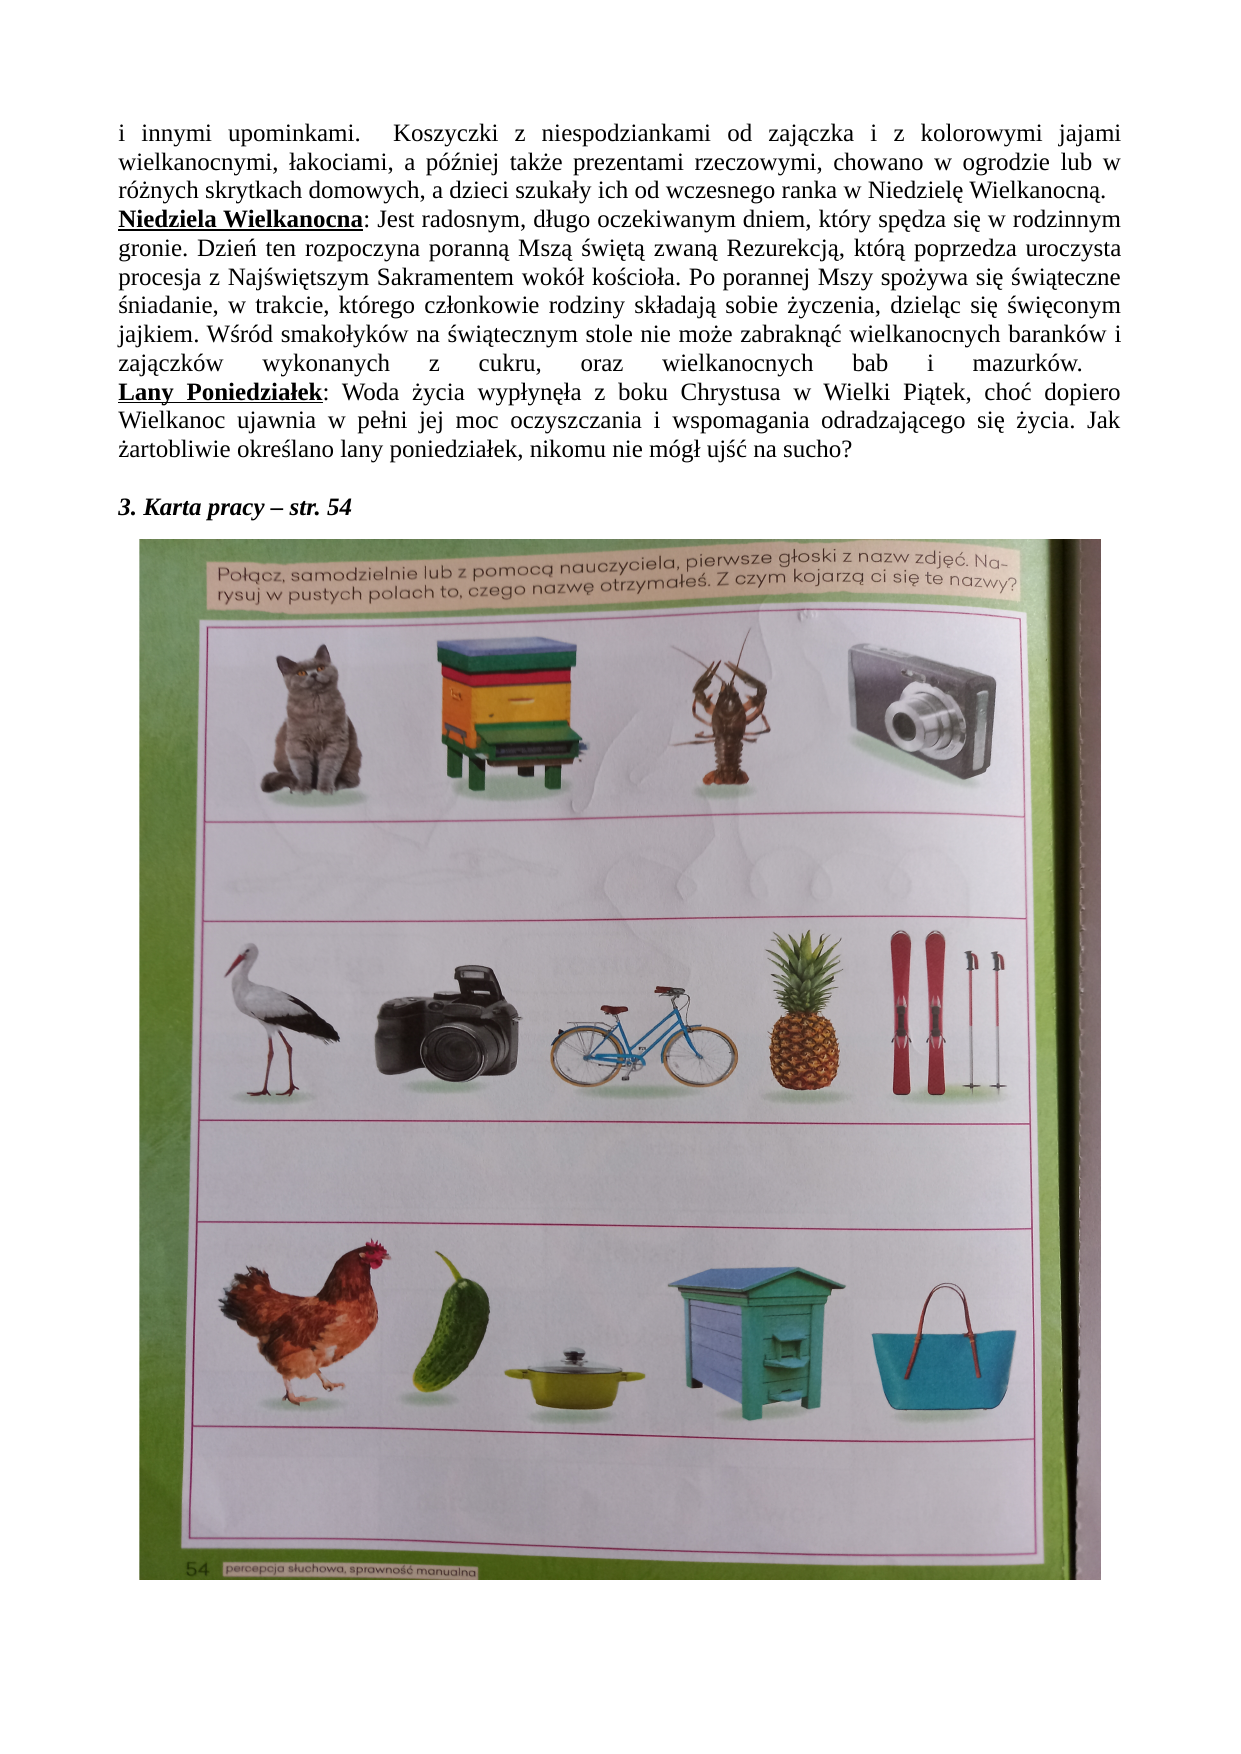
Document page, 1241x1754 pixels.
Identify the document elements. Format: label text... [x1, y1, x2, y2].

text 3. Karta pracy – str. 54 [118, 492, 1122, 521]
text i innymi upominkami. Koszyczki z niespodziankami od zajączka i z kolorowymi jajami wielkanocnymi, łakociami, a później także prezentami rzeczowymi, chowano w ogrodzie lub w różnych skrytkach domowych, a dzieci szukały ich od wczesnego ranka w Niedzielę Wielkanocną. [118, 118, 1122, 204]
text Niedziela Wielkanocna: Jest radosnym, długo oczekiwanym dniem, który spędza się w rodzinnym gronie. Dzień ten rozpoczyna poranną Mszą świętą zwaną Rezurekcją, którą poprzedza uroczysta procesja z Najświętszym Sakramentem wokół kościoła. Po porannej Mszy spożywa się świąteczne śniadanie, w trakcie, którego członkowie rodziny składają sobie życzenia, dzieląc się święconym jajkiem. Wśród smakołyków na świątecznym stole nie może zabraknąć wielkanocnych baranków i zajączków wykonanych z cukru, oraz wielkanocnych bab i mazurków. Lany Poniedziałek: Woda życia wypłynęła z boku Chrystusa w Wielki Piątek, choć dopiero Wielkanoc ujawnia w pełni jej moc oczyszczania i wspomagania odradzającego się życia. Jak żartobliwie określano lany poniedziałek, nikomu nie mógł ujść na sucho? [118, 204, 1122, 463]
picture [139, 539, 1101, 1580]
